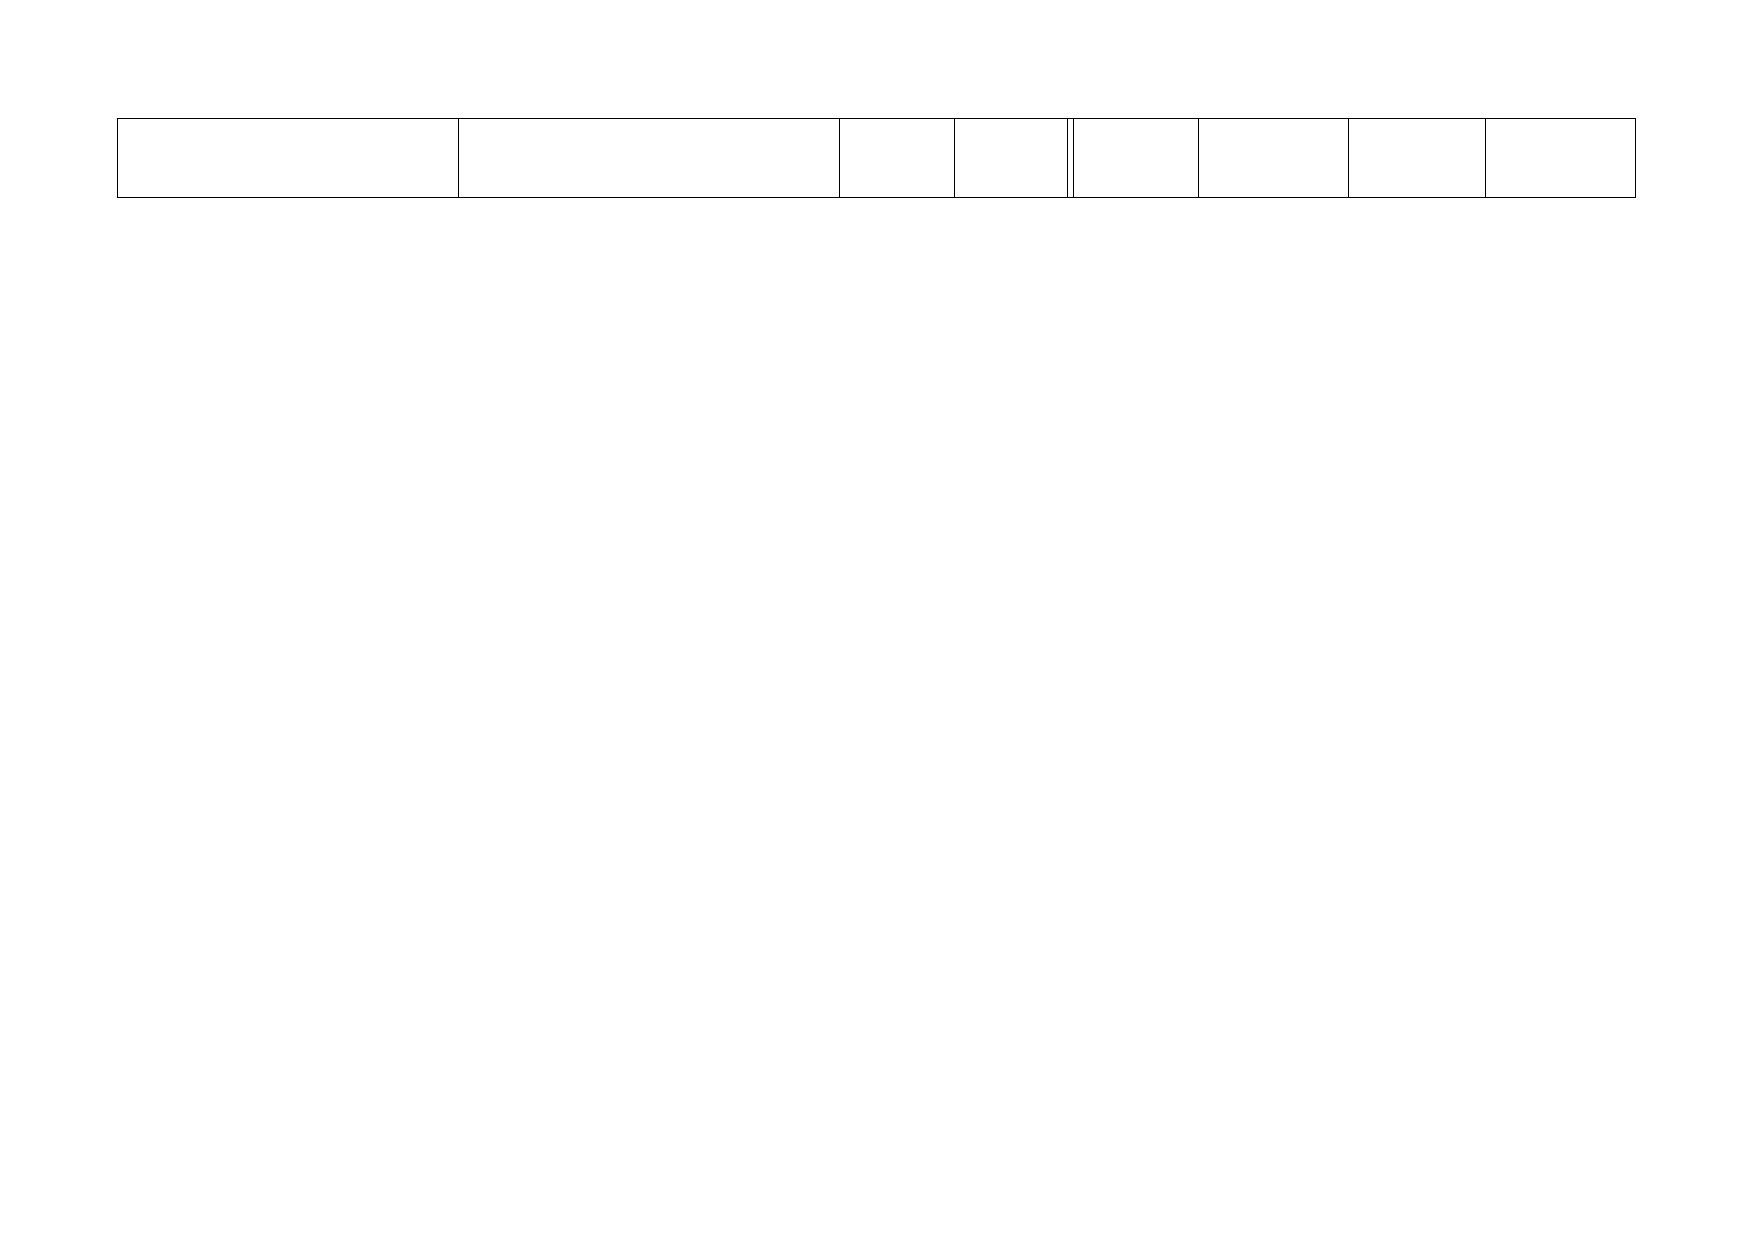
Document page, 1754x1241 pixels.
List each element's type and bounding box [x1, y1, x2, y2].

table_cell [1486, 119, 1635, 197]
table_cell [1199, 119, 1348, 197]
table_cell [840, 119, 954, 197]
table_cell [459, 119, 839, 197]
table_cell [1349, 119, 1485, 197]
table_cell [1068, 119, 1073, 197]
table_cell [118, 119, 458, 197]
table_cell [955, 119, 1067, 197]
table_cell [1074, 119, 1198, 197]
